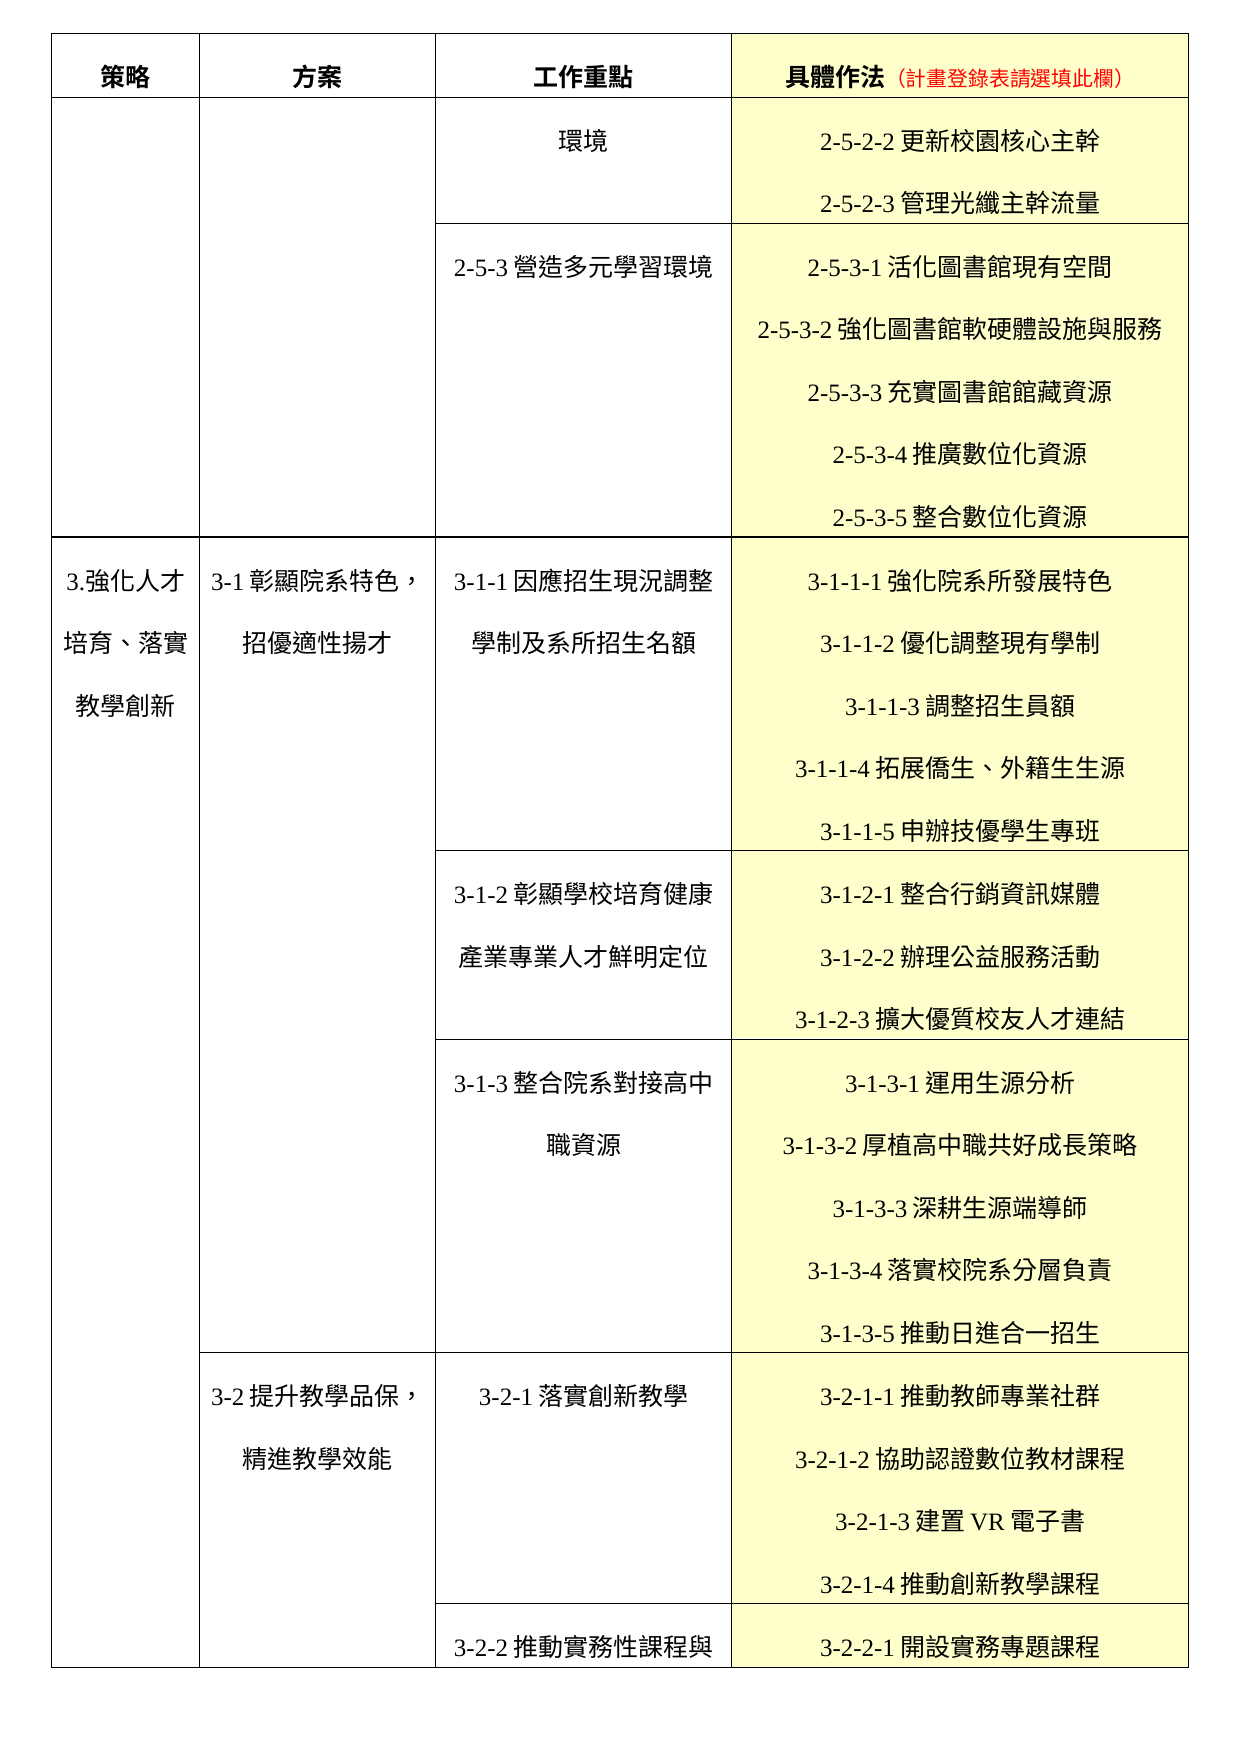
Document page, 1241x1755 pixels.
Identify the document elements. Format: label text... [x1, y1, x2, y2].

table_header 工作重點 [436, 34, 731, 97]
table_cell 環境 [436, 98, 731, 223]
table_cell [200, 98, 435, 536]
table_cell 2-5-2-2更新校園核心主幹 2-5-2-3管理光纖主幹流量 [732, 98, 1188, 223]
table_header 策略 [52, 34, 199, 97]
table_cell 3-2-2-1開設實務專題課程 [732, 1604, 1188, 1667]
table_cell [52, 98, 199, 536]
table_cell 2-5-3營造多元學習環境 [436, 224, 731, 536]
table_cell 3-1-3-1運用生源分析 3-1-3-2厚植高中職共好成長策略 3-1-3-3深耕生源端導師 3-1-3-4落實校院系分層負責 3-1-3-5推動日進合一招生 [732, 1040, 1188, 1352]
table_cell 2-5-3-1活化圖書館現有空間 2-5-3-2強化圖書館軟硬體設施與服務 2-5-3-3充實圖書館館藏資源 2-5-3-4推廣數位化資源 2-5-3-5整合數位化資源 [732, 224, 1188, 536]
table_cell 3-2-1落實創新教學 [436, 1353, 731, 1603]
table_cell 3-2-2推動實務性課程與 [436, 1604, 731, 1667]
table_cell 3-1-2-1整合行銷資訊媒體 3-1-2-2辦理公益服務活動 3-1-2-3擴大優質校友人才連結 [732, 851, 1188, 1038]
table_cell 3-2-1-1推動教師專業社群 3-2-1-2協助認證數位教材課程 3-2-1-3建置VR電子書 3-2-1-4推動創新教學課程 [732, 1353, 1188, 1603]
table_cell 3-1-3整合院系對接高中職資源 [436, 1040, 731, 1352]
table_cell 3-1-1-1強化院系所發展特色 3-1-1-2優化調整現有學制 3-1-1-3調整招生員額 3-1-1-4拓展僑生、外籍生生源 3-1-1-5申辦技優學生專班 [732, 538, 1188, 850]
table_cell 3.強化人才培育、落實教學創新 [52, 538, 199, 1667]
table_cell 3-1-2彰顯學校培育健康產業專業人才鮮明定位 [436, 851, 731, 1038]
table_header 方案 [200, 34, 435, 97]
table_cell 3-1彰顯院系特色，招優適性揚才 [200, 538, 435, 1352]
table_header 具體作法（計畫登錄表請選填此欄） [732, 34, 1188, 97]
table_cell 3-2提升教學品保，精進教學效能 [200, 1353, 435, 1667]
table_cell 3-1-1因應招生現況調整學制及系所招生名額 [436, 538, 731, 850]
